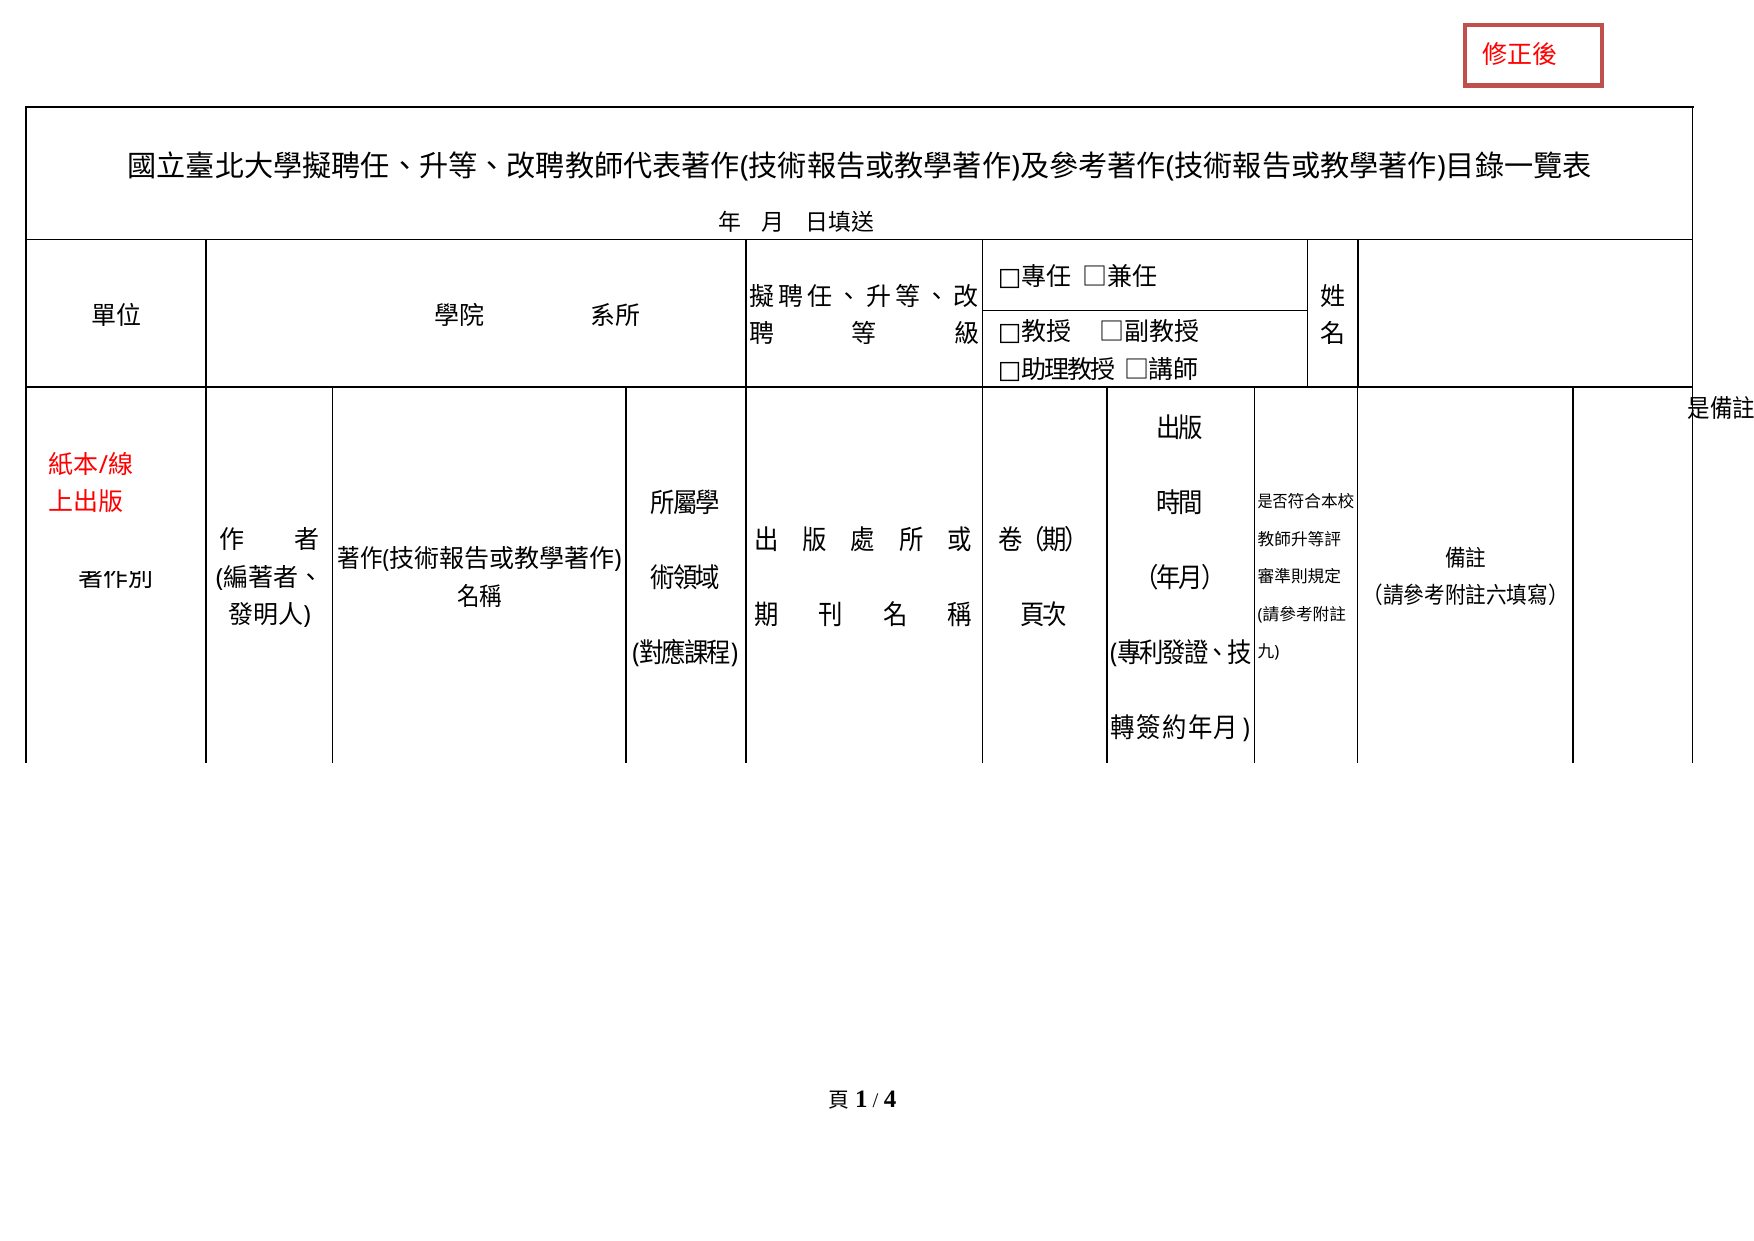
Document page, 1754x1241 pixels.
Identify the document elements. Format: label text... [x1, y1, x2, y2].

table_cell □教授 □副教授 □助理教授 □講師 [983, 311, 1307, 386]
table_cell 是否符合本校教師升等評審準則規定(請參考附註九) [1255, 388, 1357, 763]
table_cell 單位 [27, 240, 205, 386]
table_cell 是備註 [34, 438, 156, 571]
table_cell 是備註 [1574, 388, 1692, 763]
table_cell 學院 系所 [207, 240, 745, 386]
table_cell 擬聘任、升等、改 聘等級 [747, 240, 982, 386]
table_cell □專任 □兼任 [983, 240, 1307, 310]
table_cell 著作(技術報告或教學著作)名稱 [333, 388, 625, 763]
table_cell 所屬學 術領域 (對應課程) [627, 388, 745, 763]
table_cell 著作別 [27, 388, 205, 763]
table_cell 卷（期） 頁次 [983, 388, 1106, 763]
table_cell 姓名 [1308, 240, 1357, 386]
table_cell 出版處所或 期刊名稱 [747, 388, 982, 763]
table_header 國立臺北大學擬聘任、升等、改聘教師代表著作(技術報告或教學著作)及參考著作(技術報告或教學著作)目錄一覽表 年 月 日填送 [27, 108, 1692, 239]
table_header 國立臺北大學擬聘任、升等、改聘教師代表著作(技術報告或教學著作)及參考著作(技術報告或教學著作)目錄一覽表 年 月 日填送 [1467, 27, 1600, 83]
table_cell 備註 （請參考附註六填寫） [1358, 388, 1572, 763]
table_cell 作 者 (編著者、發明人) [207, 388, 332, 763]
table_cell [1359, 240, 1692, 386]
table_cell 出版 時間 （年月） (專利發證、技轉簽約年月) [1108, 388, 1254, 763]
